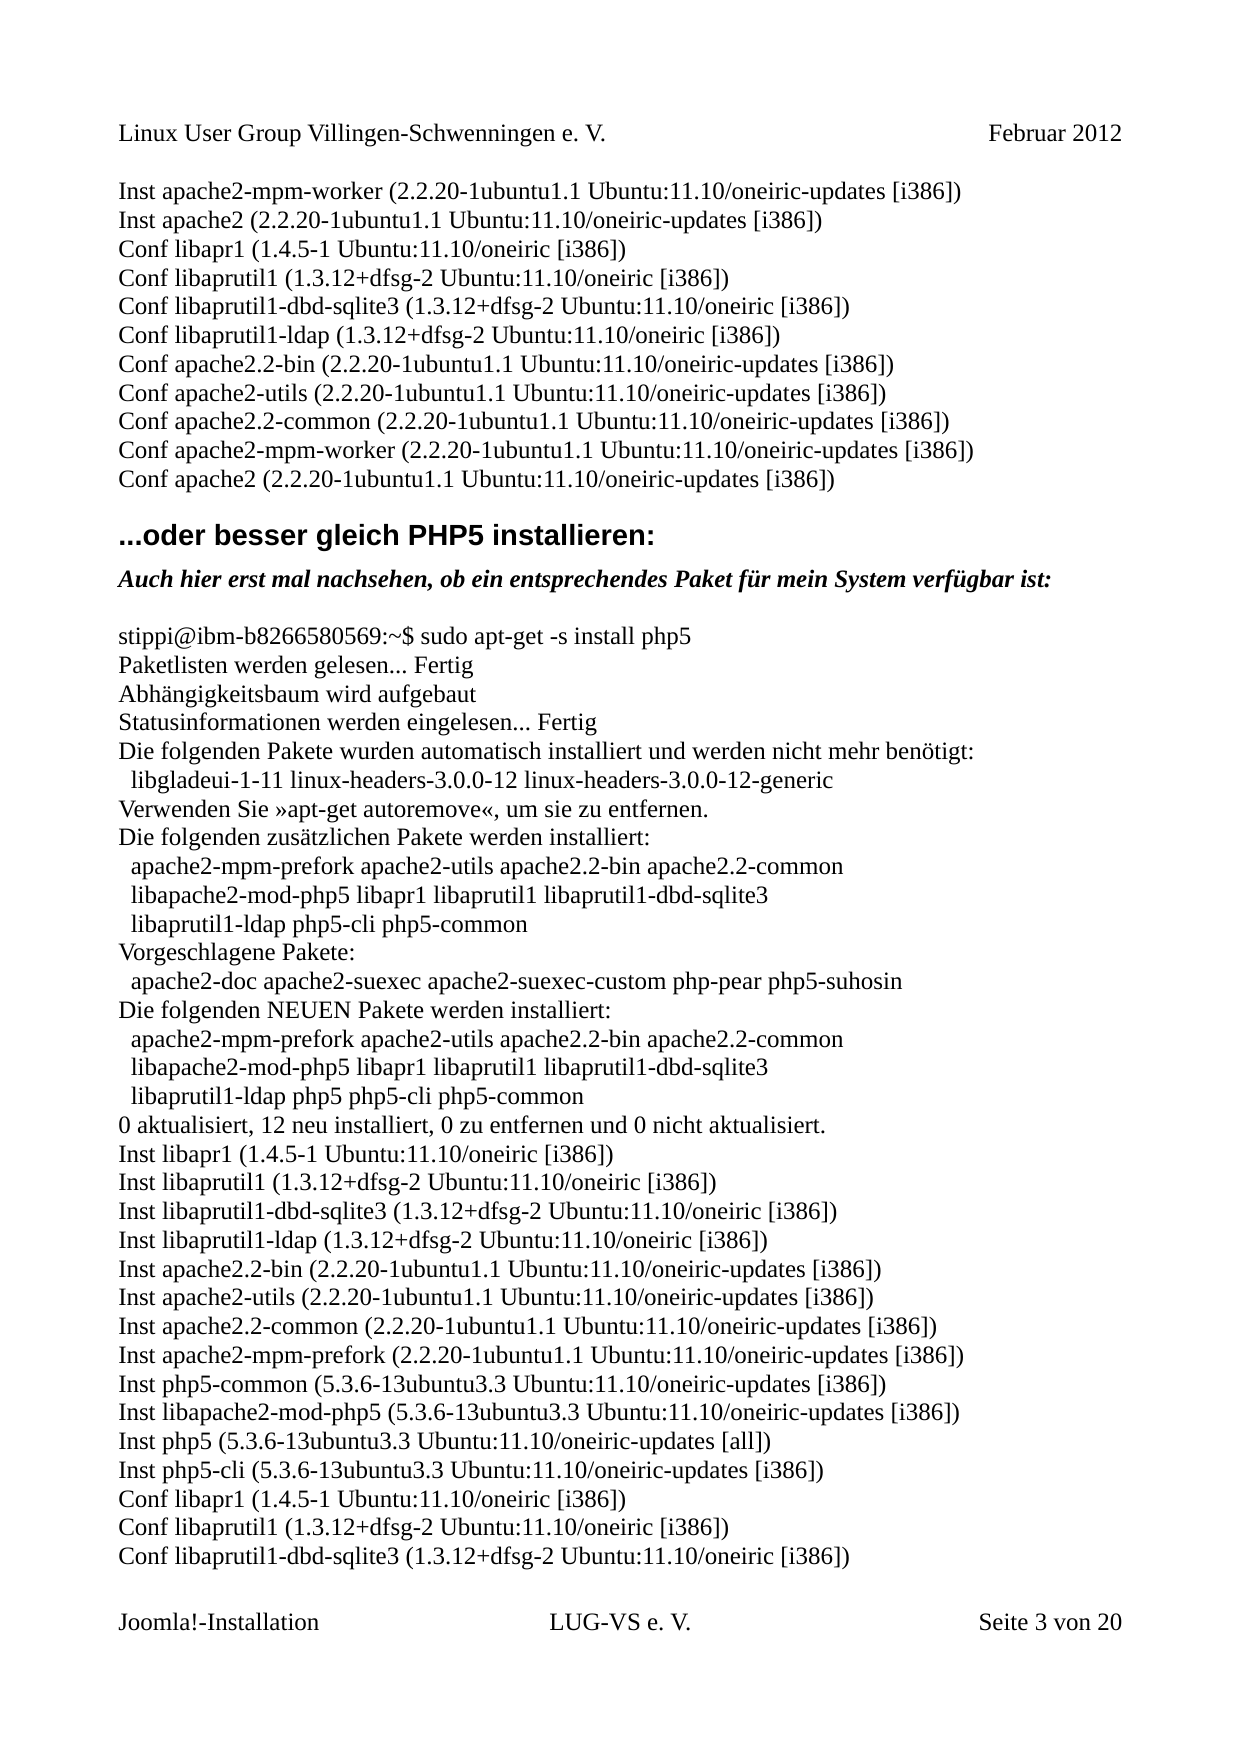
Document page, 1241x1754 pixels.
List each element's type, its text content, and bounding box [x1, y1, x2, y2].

text apache2-doc apache2-suexec apache2-suexec-custom php-pear php5-suhosin [118, 966, 1122, 995]
text libaprutil1-ldap php5-cli php5-common [118, 909, 1122, 937]
text apache2-mpm-prefork apache2-utils apache2.2-bin apache2.2-common [118, 851, 1122, 880]
text Inst php5-common (5.3.6-13ubuntu3.3 Ubuntu:11.10/oneiric-updates [i386]) [118, 1369, 1122, 1397]
text Die folgenden NEUEN Pakete werden installiert: [118, 995, 1122, 1024]
text stippi@ibm-b8266580569:~$ sudo apt-get -s install php5 [118, 621, 1122, 650]
text libapache2-mod-php5 libapr1 libaprutil1 libaprutil1-dbd-sqlite3 [118, 1052, 1122, 1081]
text Conf libapr1 (1.4.5-1 Ubuntu:11.10/oneiric [i386]) [118, 234, 1122, 263]
text libgladeui-1-11 linux-headers-3.0.0-12 linux-headers-3.0.0-12-generic [118, 765, 1122, 794]
text Conf libaprutil1-ldap (1.3.12+dfsg-2 Ubuntu:11.10/oneiric [i386]) [118, 320, 1122, 349]
text Inst libapache2-mod-php5 (5.3.6-13ubuntu3.3 Ubuntu:11.10/oneiric-updates [i386]) [118, 1397, 1122, 1426]
text libapache2-mod-php5 libapr1 libaprutil1 libaprutil1-dbd-sqlite3 [118, 880, 1122, 909]
text libaprutil1-ldap php5 php5-cli php5-common [118, 1081, 1122, 1110]
text Inst apache2-mpm-worker (2.2.20-1ubuntu1.1 Ubuntu:11.10/oneiric-updates [i386]) [118, 176, 1122, 205]
text Conf apache2-utils (2.2.20-1ubuntu1.1 Ubuntu:11.10/oneiric-updates [i386]) [118, 378, 1122, 406]
text Conf apache2 (2.2.20-1ubuntu1.1 Ubuntu:11.10/oneiric-updates [i386]) [118, 464, 1122, 493]
text Paketlisten werden gelesen... Fertig [118, 650, 1122, 679]
text Verwenden Sie »apt-get autoremove«, um sie zu entfernen. [118, 794, 1122, 822]
text Inst apache2.2-bin (2.2.20-1ubuntu1.1 Ubuntu:11.10/oneiric-updates [i386]) [118, 1254, 1122, 1282]
text Conf apache2-mpm-worker (2.2.20-1ubuntu1.1 Ubuntu:11.10/oneiric-updates [i386]) [118, 435, 1122, 464]
subtitle ...oder besser gleich PHP5 installieren: [118, 518, 1122, 551]
text Conf apache2.2-common (2.2.20-1ubuntu1.1 Ubuntu:11.10/oneiric-updates [i386]) [118, 406, 1122, 435]
text apache2-mpm-prefork apache2-utils apache2.2-bin apache2.2-common [118, 1024, 1122, 1052]
text Die folgenden zusätzlichen Pakete werden installiert: [118, 822, 1122, 851]
text Statusinformationen werden eingelesen... Fertig [118, 707, 1122, 736]
text Inst libapr1 (1.4.5-1 Ubuntu:11.10/oneiric [i386]) [118, 1139, 1122, 1167]
text Conf libaprutil1 (1.3.12+dfsg-2 Ubuntu:11.10/oneiric [i386]) [118, 263, 1122, 291]
text Inst apache2 (2.2.20-1ubuntu1.1 Ubuntu:11.10/oneiric-updates [i386]) [118, 205, 1122, 234]
text Abhängigkeitsbaum wird aufgebaut [118, 679, 1122, 707]
text Conf libaprutil1 (1.3.12+dfsg-2 Ubuntu:11.10/oneiric [i386]) [118, 1512, 1122, 1541]
text Vorgeschlagene Pakete: [118, 937, 1122, 966]
text Inst php5-cli (5.3.6-13ubuntu3.3 Ubuntu:11.10/oneiric-updates [i386]) [118, 1455, 1122, 1484]
text Auch hier erst mal nachsehen, ob ein entsprechendes Paket für mein System verfügbar ist: [118, 564, 1122, 592]
text Inst apache2-utils (2.2.20-1ubuntu1.1 Ubuntu:11.10/oneiric-updates [i386]) [118, 1282, 1122, 1311]
text Inst php5 (5.3.6-13ubuntu3.3 Ubuntu:11.10/oneiric-updates [all]) [118, 1426, 1122, 1455]
text Conf apache2.2-bin (2.2.20-1ubuntu1.1 Ubuntu:11.10/oneiric-updates [i386]) [118, 349, 1122, 378]
text Die folgenden Pakete wurden automatisch installiert und werden nicht mehr benötigt: [118, 736, 1122, 765]
text Conf libapr1 (1.4.5-1 Ubuntu:11.10/oneiric [i386]) [118, 1484, 1122, 1512]
text Inst apache2-mpm-prefork (2.2.20-1ubuntu1.1 Ubuntu:11.10/oneiric-updates [i386]) [118, 1340, 1122, 1369]
text Inst libaprutil1-ldap (1.3.12+dfsg-2 Ubuntu:11.10/oneiric [i386]) [118, 1225, 1122, 1254]
text Inst libaprutil1 (1.3.12+dfsg-2 Ubuntu:11.10/oneiric [i386]) [118, 1167, 1122, 1196]
text 0 aktualisiert, 12 neu installiert, 0 zu entfernen und 0 nicht aktualisiert. [118, 1110, 1122, 1139]
text Conf libaprutil1-dbd-sqlite3 (1.3.12+dfsg-2 Ubuntu:11.10/oneiric [i386]) [118, 1541, 1122, 1570]
text Conf libaprutil1-dbd-sqlite3 (1.3.12+dfsg-2 Ubuntu:11.10/oneiric [i386]) [118, 291, 1122, 320]
text Inst libaprutil1-dbd-sqlite3 (1.3.12+dfsg-2 Ubuntu:11.10/oneiric [i386]) [118, 1196, 1122, 1225]
text Inst apache2.2-common (2.2.20-1ubuntu1.1 Ubuntu:11.10/oneiric-updates [i386]) [118, 1311, 1122, 1340]
